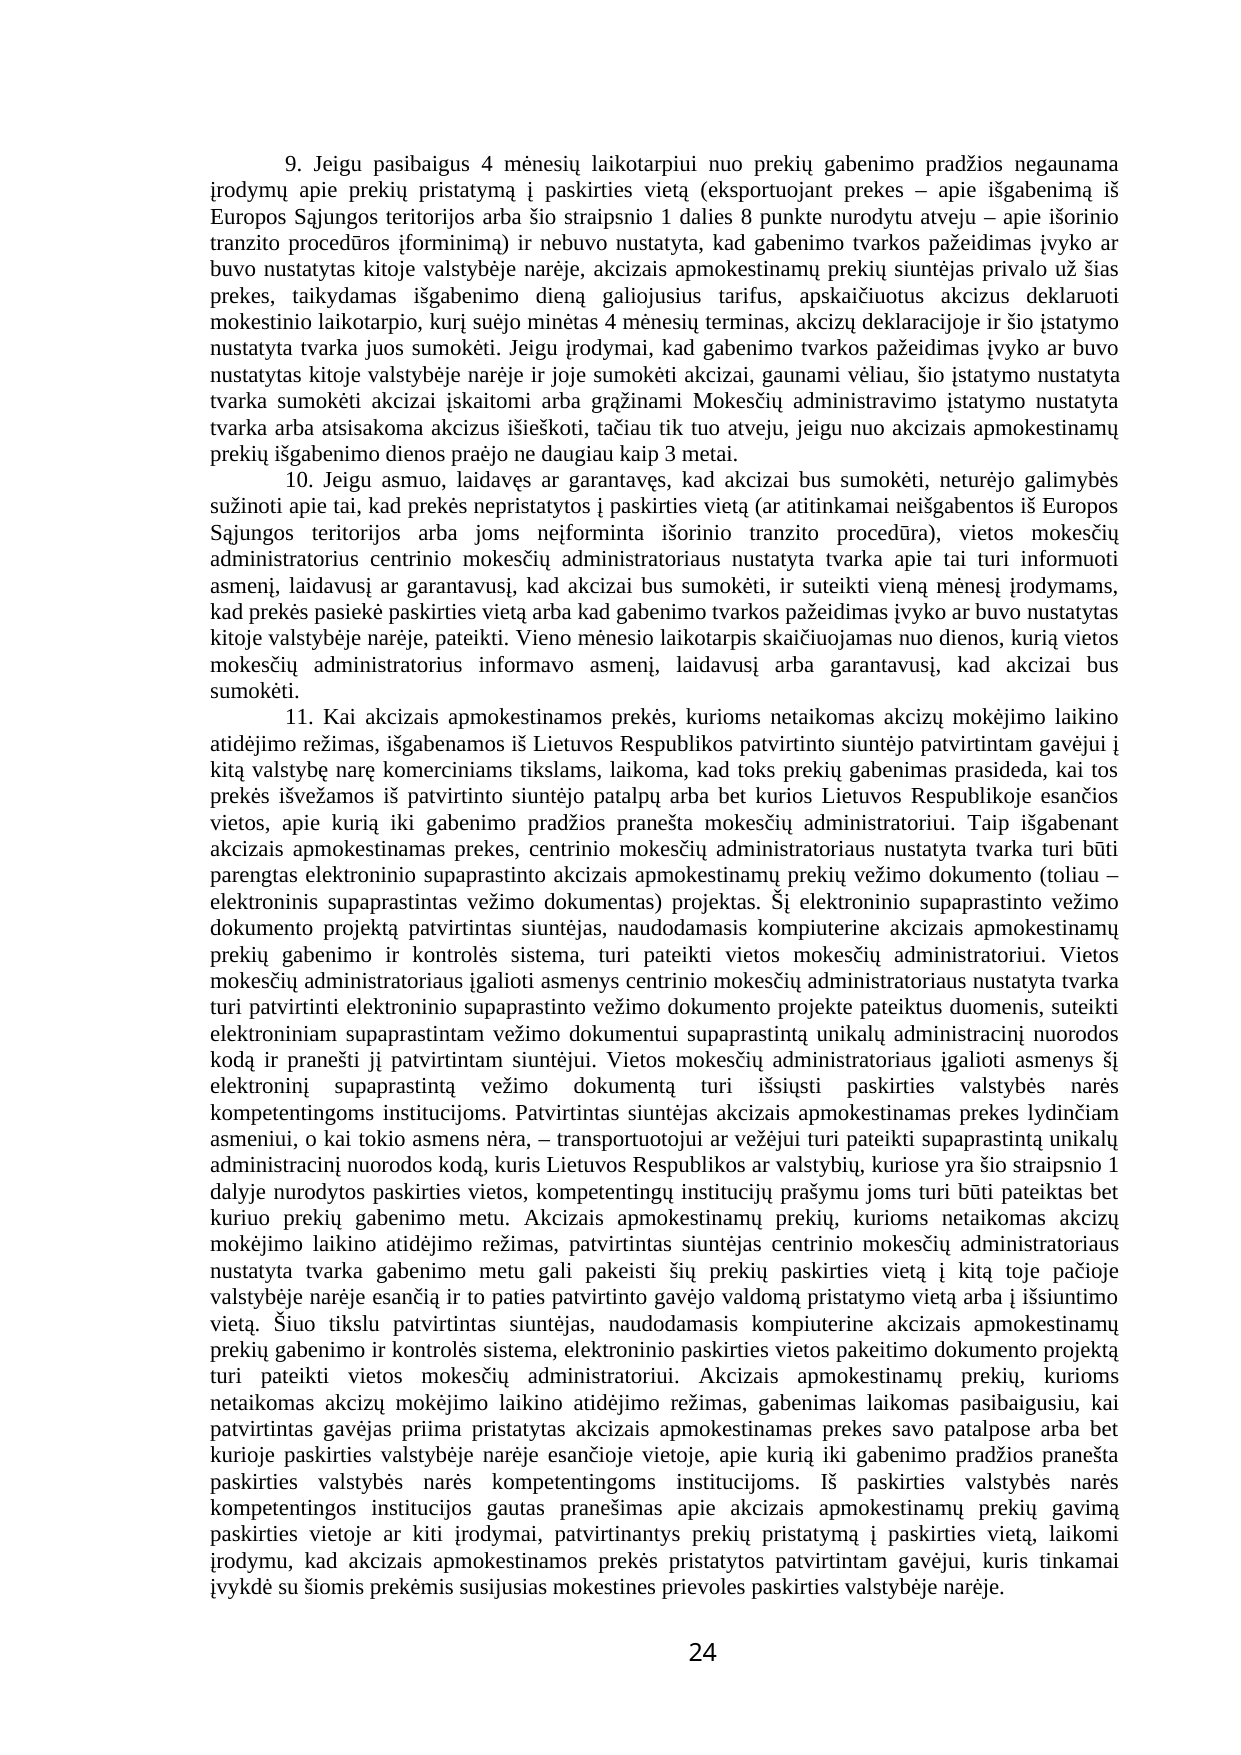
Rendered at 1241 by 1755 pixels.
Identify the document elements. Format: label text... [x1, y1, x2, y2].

text 10. Jeigu asmuo, laidavęs ar garantavęs, kad akcizai bus sumokėti, neturėjo galimybės sužinoti apie tai, kad prekės nepristatytos į paskirties vietą (ar atitinkamai neišgabentos iš Europos Sąjungos teritorijos arba joms neįforminta išorinio tranzito procedūra), vietos mokesčių administratorius centrinio mokesčių administratoriaus nustatyta tvarka apie tai turi informuoti asmenį, laidavusį ar garantavusį, kad akcizai bus sumokėti, ir suteikti vieną mėnesį įrodymams, kad prekės pasiekė paskirties vietą arba kad gabenimo tvarkos pažeidimas įvyko ar buvo nustatytas kitoje valstybėje narėje, pateikti. Vieno mėnesio laikotarpis skaičiuojamas nuo dienos, kurią vietos mokesčių administratorius informavo asmenį, laidavusį arba garantavusį, kad akcizai bus sumokėti. [210, 466, 1120, 703]
text 11. Kai akcizais apmokestinamos prekės, kurioms netaikomas akcizų mokėjimo laikino atidėjimo režimas, išgabenamos iš Lietuvos Respublikos patvirtinto siuntėjo patvirtintam gavėjui į kitą valstybę narę komerciniams tikslams, laikoma, kad toks prekių gabenimas prasideda, kai tos prekės išvežamos iš patvirtinto siuntėjo patalpų arba bet kurios Lietuvos Respublikoje esančios vietos, apie kurią iki gabenimo pradžios pranešta mokesčių administratoriui. Taip išgabenant akcizais apmokestinamas prekes, centrinio mokesčių administratoriaus nustatyta tvarka turi būti parengtas elektroninio supaprastinto akcizais apmokestinamų prekių vežimo dokumento (toliau – elektroninis supaprastintas vežimo dokumentas) projektas. Šį elektroninio supaprastinto vežimo dokumento projektą patvirtintas siuntėjas, naudodamasis kompiuterine akcizais apmokestinamų prekių gabenimo ir kontrolės sistema, turi pateikti vietos mokesčių administratoriui. Vietos mokesčių administratoriaus įgalioti asmenys centrinio mokesčių administratoriaus nustatyta tvarka turi patvirtinti elektroninio supaprastinto vežimo dokumento projekte pateiktus duomenis, suteikti elektroniniam supaprastintam vežimo dokumentui supaprastintą unikalų administracinį nuorodos kodą ir pranešti jį patvirtintam siuntėjui. Vietos mokesčių administratoriaus įgalioti asmenys šį elektroninį supaprastintą vežimo dokumentą turi išsiųsti paskirties valstybės narės kompetentingoms institucijoms. Patvirtintas siuntėjas akcizais apmokestinamas prekes lydinčiam asmeniui, o kai tokio asmens nėra, – transportuotojui ar vežėjui turi pateikti supaprastintą unikalų administracinį nuorodos kodą, kuris Lietuvos Respublikos ar valstybių, kuriose yra šio straipsnio 1 dalyje nurodytos paskirties vietos, kompetentingų institucijų prašymu joms turi būti pateiktas bet kuriuo prekių gabenimo metu. Akcizais apmokestinamų prekių, kurioms netaikomas akcizų mokėjimo laikino atidėjimo režimas, patvirtintas siuntėjas centrinio mokesčių administratoriaus nustatyta tvarka gabenimo metu gali pakeisti šių prekių paskirties vietą į kitą toje pačioje valstybėje narėje esančią ir to paties patvirtinto gavėjo valdomą pristatymo vietą arba į išsiuntimo vietą. Šiuo tikslu patvirtintas siuntėjas, naudodamasis kompiuterine akcizais apmokestinamų prekių gabenimo ir kontrolės sistema, elektroninio paskirties vietos pakeitimo dokumento projektą turi pateikti vietos mokesčių administratoriui. Akcizais apmokestinamų prekių, kurioms netaikomas akcizų mokėjimo laikino atidėjimo režimas, gabenimas laikomas pasibaigusiu, kai patvirtintas gavėjas priima pristatytas akcizais apmokestinamas prekes savo patalpose arba bet kurioje paskirties valstybėje narėje esančioje vietoje, apie kurią iki gabenimo pradžios pranešta paskirties valstybės narės kompetentingoms institucijoms. Iš paskirties valstybės narės kompetentingos institucijos gautas pranešimas apie akcizais apmokestinamų prekių gavimą paskirties vietoje ar kiti įrodymai, patvirtinantys prekių pristatymą į paskirties vietą, laikomi įrodymu, kad akcizais apmokestinamos prekės pristatytos patvirtintam gavėjui, kuris tinkamai įvykdė su šiomis prekėmis susijusias mokestines prievoles paskirties valstybėje narėje. [210, 703, 1120, 1599]
text 9. Jeigu pasibaigus 4 mėnesių laikotarpiui nuo prekių gabenimo pradžios negaunama įrodymų apie prekių pristatymą į paskirties vietą (eksportuojant prekes – apie išgabenimą iš Europos Sąjungos teritorijos arba šio straipsnio 1 dalies 8 punkte nurodytu atveju – apie išorinio tranzito procedūros įforminimą) ir nebuvo nustatyta, kad gabenimo tvarkos pažeidimas įvyko ar buvo nustatytas kitoje valstybėje narėje, akcizais apmokestinamų prekių siuntėjas privalo už šias prekes, taikydamas išgabenimo dieną galiojusius tarifus, apskaičiuotus akcizus deklaruoti mokestinio laikotarpio, kurį suėjo minėtas 4 mėnesių terminas, akcizų deklaracijoje ir šio įstatymo nustatyta tvarka juos sumokėti. Jeigu įrodymai, kad gabenimo tvarkos pažeidimas įvyko ar buvo nustatytas kitoje valstybėje narėje ir joje sumokėti akcizai, gaunami vėliau, šio įstatymo nustatyta tvarka sumokėti akcizai įskaitomi arba grąžinami Mokesčių administravimo įstatymo nustatyta tvarka arba atsisakoma akcizus išieškoti, tačiau tik tuo atveju, jeigu nuo akcizais apmokestinamų prekių išgabenimo dienos praėjo ne daugiau kaip 3 metai. [210, 150, 1120, 466]
